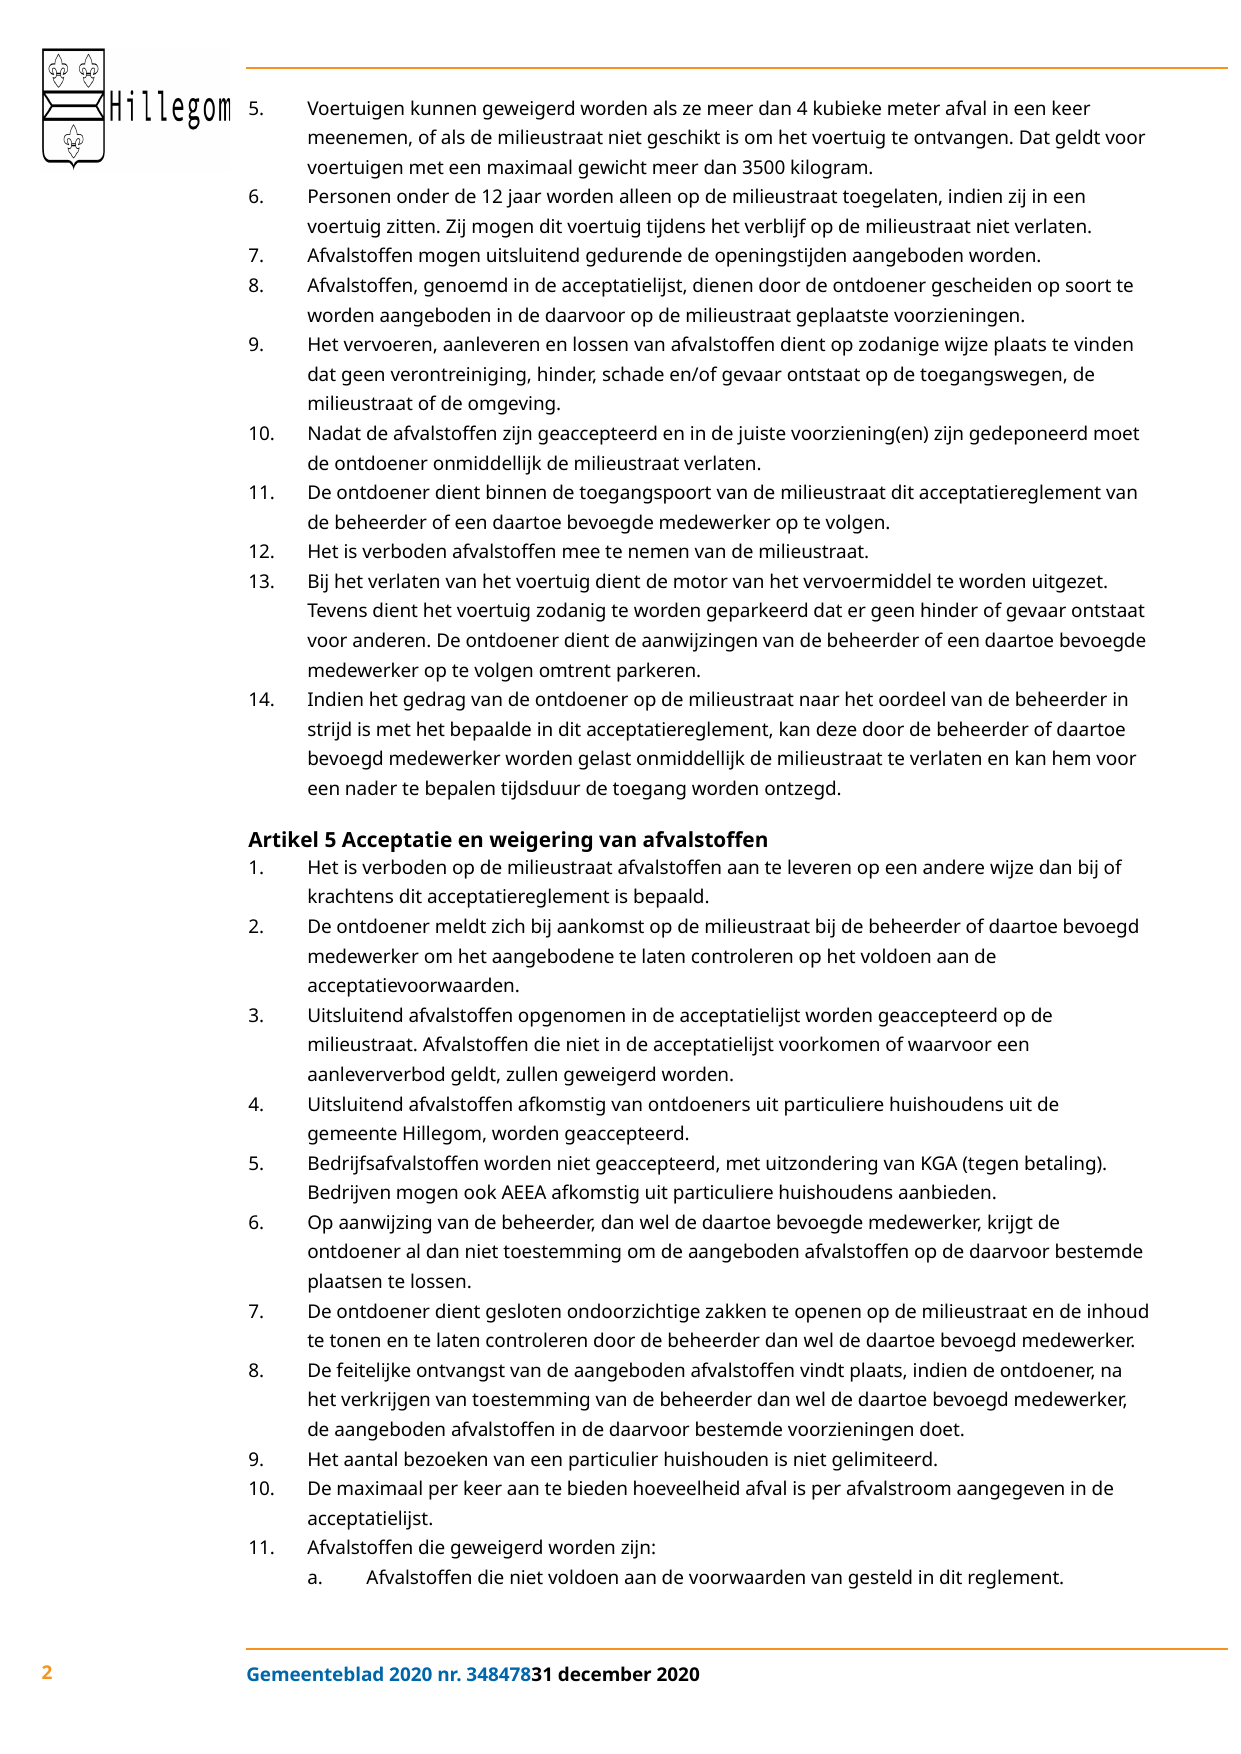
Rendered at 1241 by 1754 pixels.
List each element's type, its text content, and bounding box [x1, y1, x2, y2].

list Bij het verlaten van het voertuig dient de motor van het vervoermiddel te worden uitgezet. Tevens dient het voertuig zodanig te worden geparkeerd dat er geen hinder of gevaar ontstaat voor anderen. De ontdoener dient de aanwijzingen van de beheerder of een daartoe bevoegde medewerker op te volgen omtrent parkeren. [248, 568, 1152, 683]
list Indien het gedrag van de ontdoener op de milieustraat naar het oordeel van de beheerder in strijd is met het bepaalde in dit acceptatiereglement, kan deze door de beheerder of daartoe bevoegd medewerker worden gelast onmiddellijk de milieustraat te verlaten en kan hem voor een nader te bepalen tijdsduur de toegang worden ontzegd. [248, 686, 1152, 801]
list Voertuigen kunnen geweigerd worden als ze meer dan 4 kubieke meter afval in een keer meenemen, of als de milieustraat niet geschikt is om het voertuig te ontvangen. Dat geldt voor voertuigen met een maximaal gewicht meer dan 3500 kilogram. [248, 95, 1152, 180]
list Op aanwijzing van de beheerder, dan wel de daartoe bevoegde medewerker, krijgt de ontdoener al dan niet toestemming om de aangeboden afvalstoffen op de daarvoor bestemde plaatsen te lossen. [248, 1209, 1152, 1294]
list Het is verboden afvalstoffen mee te nemen van de milieustraat. [248, 538, 1152, 564]
list Afvalstoffen die niet voldoen aan de voorwaarden van gesteld in dit reglement. [307, 1564, 1152, 1590]
list Afvalstoffen, genoemd in de acceptatielijst, dienen door de ontdoener gescheiden op soort te worden aangeboden in de daarvoor op de milieustraat geplaatste voorzieningen. [248, 272, 1152, 328]
list Het is verboden op de milieustraat afvalstoffen aan te leveren op een andere wijze dan bij of krachtens dit acceptatiereglement is bepaald. [248, 854, 1152, 909]
picture [41, 47, 231, 172]
list De ontdoener meldt zich bij aankomst op de milieustraat bij de beheerder of daartoe bevoegd medewerker om het aangebodene te laten controleren op het voldoen aan de acceptatievoorwaarden. [248, 913, 1152, 998]
list Uitsluitend afvalstoffen afkomstig van ontdoeners uit particuliere huishoudens uit de gemeente Hillegom, worden geaccepteerd. [248, 1091, 1152, 1146]
list Het vervoeren, aanleveren en lossen van afvalstoffen dient op zodanige wijze plaats te vinden dat geen verontreiniging, hinder, schade en/of gevaar ontstaat op de toegangswegen, de milieustraat of de omgeving. [248, 331, 1152, 416]
list De feitelijke ontvangst van de aangeboden afvalstoffen vindt plaats, indien de ontdoener, na het verkrijgen van toestemming van de beheerder dan wel de daartoe bevoegd medewerker, de aangeboden afvalstoffen in de daarvoor bestemde voorzieningen doet. [248, 1357, 1152, 1442]
list Nadat de afvalstoffen zijn geaccepteerd en in de juiste voorziening(en) zijn gedeponeerd moet de ontdoener onmiddellijk de milieustraat verlaten. [248, 420, 1152, 476]
list Uitsluitend afvalstoffen opgenomen in de acceptatielijst worden geaccepteerd op de milieustraat. Afvalstoffen die niet in de acceptatielijst voorkomen of waarvoor een aanleververbod geldt, zullen geweigerd worden. [248, 1002, 1152, 1087]
list Afvalstoffen die geweigerd worden zijn: [248, 1534, 1152, 1560]
text Artikel 5 Acceptatie en weigering van afvalstoffen [248, 826, 1152, 854]
list Personen onder de 12 jaar worden alleen op de milieustraat toegelaten, indien zij in een voertuig zitten. Zij mogen dit voertuig tijdens het verblijf op de milieustraat niet verlaten. [248, 183, 1152, 239]
list Het aantal bezoeken van een particulier huishouden is niet gelimiteerd. [248, 1446, 1152, 1471]
list De ontdoener dient gesloten ondoorzichtige zakken te openen op de milieustraat en de inhoud te tonen en te laten controleren door de beheerder dan wel de daartoe bevoegd medewerker. [248, 1298, 1152, 1353]
list Afvalstoffen mogen uitsluitend gedurende de openingstijden aangeboden worden. [248, 243, 1152, 268]
list De ontdoener dient binnen de toegangspoort van de milieustraat dit acceptatiereglement van de beheerder of een daartoe bevoegde medewerker op te volgen. [248, 479, 1152, 535]
list Bedrijfsafvalstoffen worden niet geaccepteerd, met uitzondering van KGA (tegen betaling). Bedrijven mogen ook AEEA afkomstig uit particuliere huishoudens aanbieden. [248, 1150, 1152, 1205]
list De maximaal per keer aan te bieden hoeveelheid afval is per afvalstroom aangegeven in de acceptatielijst. [248, 1475, 1152, 1531]
